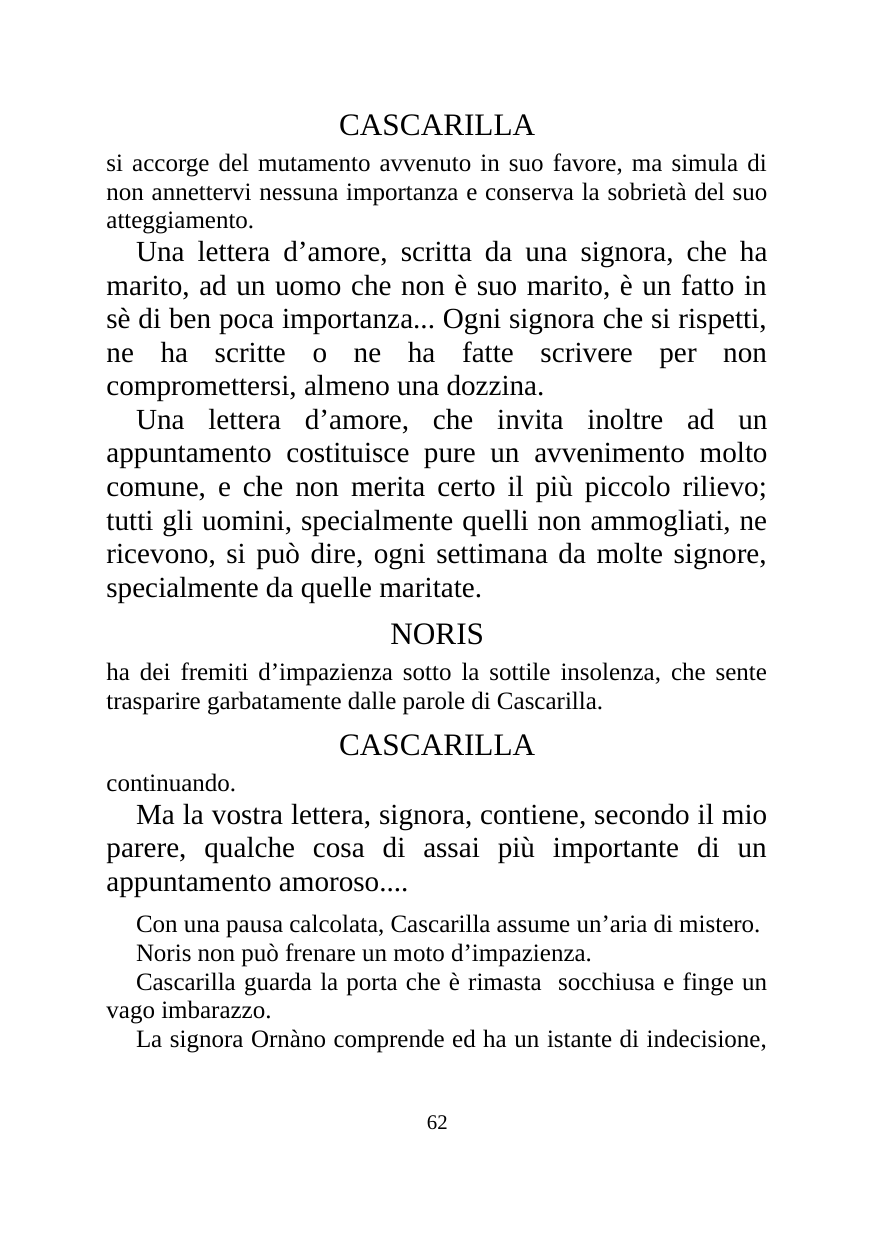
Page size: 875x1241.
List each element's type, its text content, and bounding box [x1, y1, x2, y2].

text NORIS [106, 615, 768, 651]
text Con una pausa calcolata, Cascarilla assume un’aria di mistero. [106, 909, 768, 938]
text Ma la vostra lettera, signora, contiene, secondo il mio parere, qualche cosa di assai più importante di un appuntamento amoroso.... [106, 797, 768, 897]
text Noris non può frenare un moto d’impazienza. [106, 938, 768, 967]
text Una lettera d’amore, che invita inoltre ad un appuntamento costituisce pure un avvenimento molto comune, e che non merita certo il più piccolo rilievo; tutti gli uomini, specialmente quelli non ammogliati, ne ricevono, si può dire, ogni settimana da molte signore, specialmente da quelle maritate. [106, 402, 768, 603]
text CASCARILLA [106, 726, 768, 762]
text si accorge del mutamento avvenuto in suo favore, ma simula di non annettervi nessuna importanza e conserva la sobrietà del suo atteggiamento. [106, 148, 768, 234]
text La signora Ornàno comprende ed ha un istante di indecisione, [106, 1024, 768, 1053]
text Una lettera d’amore, scritta da una signora, che ha marito, ad un uomo che non è suo marito, è un fatto in sè di ben poca importanza... Ogni signora che si rispetti, ne ha scritte o ne ha fatte scrivere per non compromettersi, almeno una dozzina. [106, 234, 768, 402]
text ha dei fremiti d’impazienza sotto la sottile insolenza, che sente trasparire garbatamente dalle parole di Cascarilla. [106, 657, 768, 714]
text continuando. [106, 768, 768, 797]
text Cascarilla guarda la porta che è rimasta socchiusa e finge un vago imbarazzo. [106, 967, 768, 1024]
text CASCARILLA [106, 106, 768, 142]
